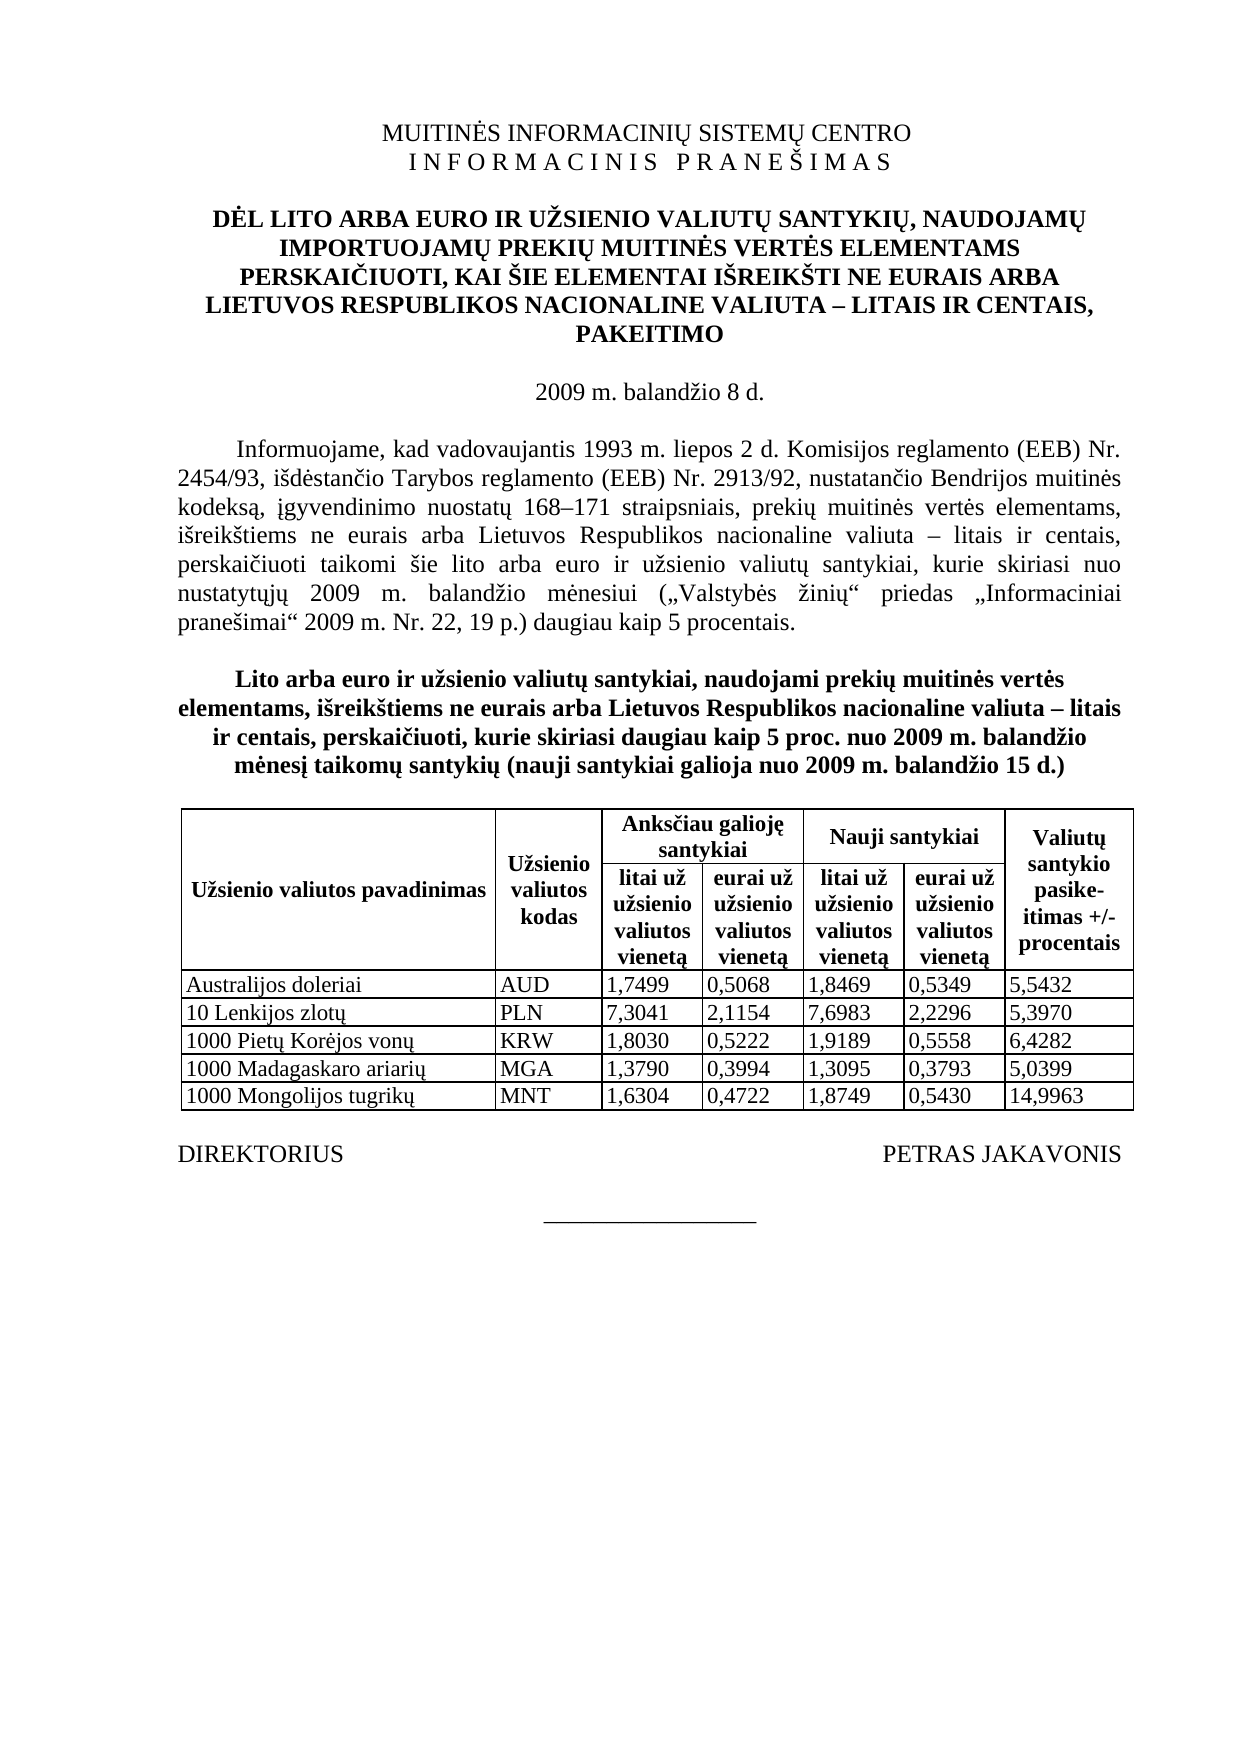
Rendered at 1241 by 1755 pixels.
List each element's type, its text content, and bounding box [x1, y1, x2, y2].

table_cell 1000 Mongolijos tugrikų [182, 1083, 495, 1109]
table_cell MNT [496, 1083, 601, 1109]
table_cell 1,3790 [603, 1055, 702, 1081]
text Lito arba euro ir užsienio valiutų santykiai, naudojami prekių muitinės vertės elementams, išreikštiems ne eurais arba Lietuvos Respublikos nacionaline valiuta – litais ir centais, perskaičiuoti, kurie skiriasi daugiau kaip 5 proc. nuo 2009 m. balandžio mėnesį taikomų santykių (nauji santykiai galioja nuo 2009 m. balandžio 15 d.) [177, 664, 1122, 779]
table_cell 6,4282 [1006, 1027, 1133, 1053]
table_header Užsienio valiutos kodas [496, 810, 601, 969]
table_cell 0,5558 [905, 1027, 1004, 1053]
table_header Nauji santykiai [804, 810, 1004, 862]
table_cell 1,3095 [804, 1055, 903, 1081]
text Informuojame, kad vadovaujantis 1993 m. liepos 2 d. Komisijos reglamento (EEB) Nr. 2454/93, išdėstančio Tarybos reglamento (EEB) Nr. 2913/92, nustatančio Bendrijos muitinės kodeksą, įgyvendinimo nuostatų 168–171 straipsniais, prekių muitinės vertės elementams, išreikštiems ne eurais arba Lietuvos Respublikos nacionaline valiuta – litais ir centais, perskaičiuoti taikomi šie lito arba euro ir užsienio valiutų santykiai, kurie skiriasi nuo nustatytųjų 2009 m. balandžio mėnesiui („Valstybės žinių“ priedas „Informaciniai pranešimai“ 2009 m. Nr. 22, 19 p.) daugiau kaip 5 procentais. [177, 434, 1122, 636]
table_cell 0,5349 [905, 971, 1004, 997]
table_cell KRW [496, 1027, 601, 1053]
table_cell 10 Lenkijos zlotų [182, 999, 495, 1025]
table_header Valiutų santykio pasike­itimas +/- procentais [1006, 810, 1133, 969]
table_cell 1,8749 [804, 1083, 903, 1109]
table_cell 0,3994 [703, 1055, 803, 1081]
table_cell AUD [496, 971, 601, 997]
table_cell Australijos doleriai [182, 971, 495, 997]
table_cell litai už užsienio valiutos vienetą [804, 864, 903, 969]
table_cell eurai už užsienio valiutos vienetą [703, 864, 803, 969]
table_cell MGA [496, 1055, 601, 1081]
table_cell 0,5068 [703, 971, 803, 997]
table_cell 1,7499 [603, 971, 702, 997]
table_cell 1000 Madagaskaro ariarių [182, 1055, 495, 1081]
table_cell 1,9189 [804, 1027, 903, 1053]
table_cell 5,0399 [1006, 1055, 1133, 1081]
table_cell 1,8469 [804, 971, 903, 997]
table_cell 1,8030 [603, 1027, 702, 1053]
table_cell 7,3041 [603, 999, 702, 1025]
table_cell 0,3793 [905, 1055, 1004, 1081]
table_cell 5,3970 [1006, 999, 1133, 1025]
table_header Anksčiau galioję santykiai [603, 810, 803, 862]
table_cell 5,5432 [1006, 971, 1133, 997]
text DĖL LITO ARBA EURO IR UŽSIENIO VALIUTŲ SANTYKIŲ, NAUDOJAMŲ IMPORTUOJAMŲ PREKIŲ MUITINĖS VERTĖS ELEMENTAMS PERSKAIČIUOTI, KAI ŠIE ELEMENTAI IŠREIKŠTI NE EURAIS ARBA LIETUVOS RESPUBLIKOS NACIONALINE VALIUTA – LITAIS IR CENTAIS, PAKEITIMO [177, 204, 1122, 348]
table_header Užsienio valiutos pavadinimas [182, 810, 495, 969]
text MUITINĖS INFORMACINIŲ SISTEMŲ CENTRO [177, 118, 1122, 147]
table_cell 2,2296 [905, 999, 1004, 1025]
table_cell 1,6304 [603, 1083, 702, 1109]
table_cell 0,5222 [703, 1027, 803, 1053]
text DIREKTORIUS PETRAS JAKAVONIS [177, 1139, 1122, 1168]
text 2009 m. balandžio 8 d. [177, 377, 1122, 406]
table_cell 1000 Pietų Korėjos vonų [182, 1027, 495, 1053]
table_cell eurai už užsienio valiutos vienetą [905, 864, 1004, 969]
table_cell 7,6983 [804, 999, 903, 1025]
table_cell 0,4722 [703, 1083, 803, 1109]
text _________________ [177, 1197, 1122, 1226]
table_cell 14,9963 [1006, 1083, 1133, 1109]
table_cell 2,1154 [703, 999, 803, 1025]
table_cell PLN [496, 999, 601, 1025]
table_cell litai už užsienio valiutos vienetą [603, 864, 702, 969]
text INFORMACINIS PRANEŠIMAS [177, 147, 1122, 176]
table_cell 0,5430 [905, 1083, 1004, 1109]
